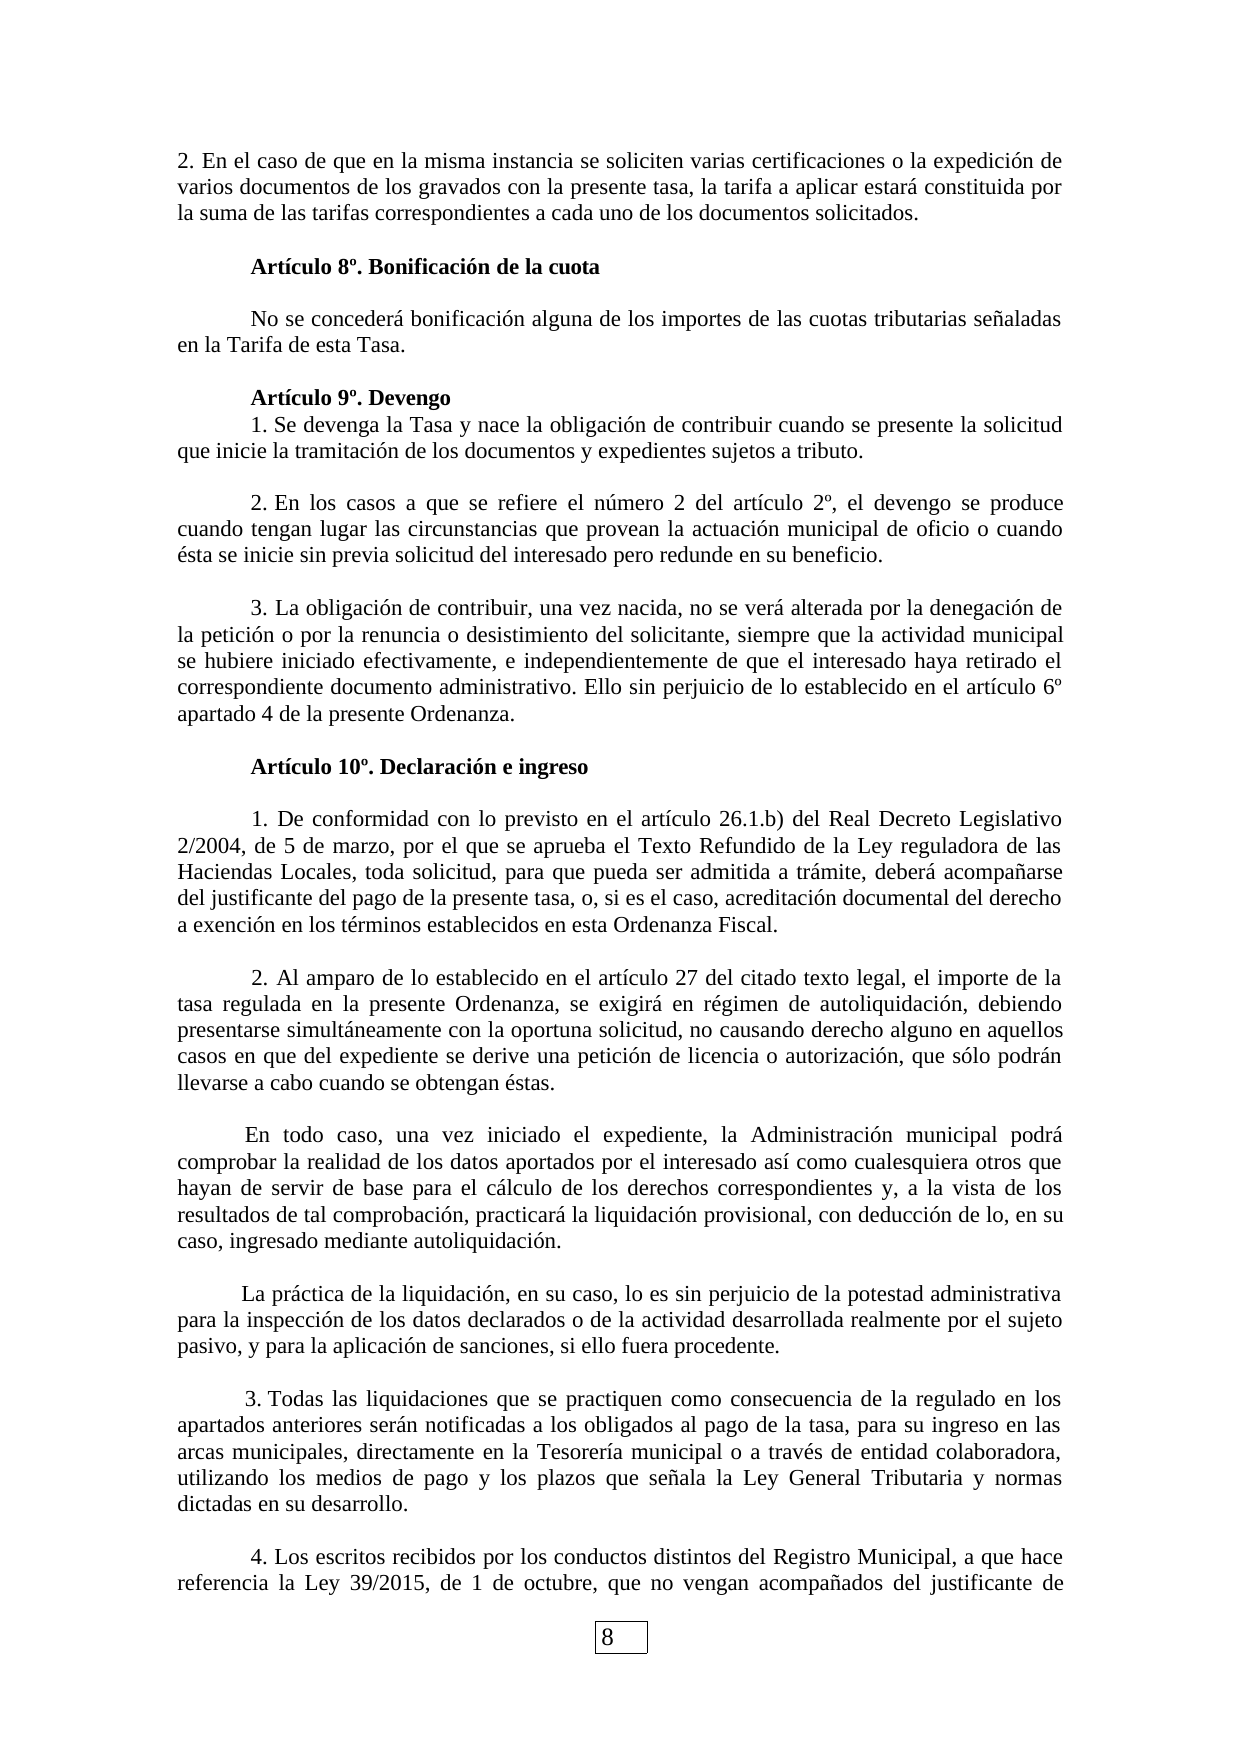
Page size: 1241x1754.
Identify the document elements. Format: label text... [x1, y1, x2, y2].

text No se concederá bonificación alguna de los importes de las cuotas tributarias señaladas en la Tarifa de esta Tasa. [177, 305, 1063, 357]
subtitle Artículo 10º. Declaración e ingreso [250, 753, 1076, 779]
list En los casos a que se refiere el número 2 del artículo 2º, el devengo se produce cuando tengan lugar las circunstancias que provean la actuación municipal de oficio o cuando ésta se inicie sin previa solicitud del interesado pero redunde en su beneficio. [177, 489, 1064, 568]
list Al amparo de lo establecido en el artículo 27 del citado texto legal, el importe de la tasa regulada en la presente Ordenanza, se exigirá en régimen de autoliquidación, debiendo presentarse simultáneamente con la oportuna solicitud, no causando derecho alguno en aquellos casos en que del expediente se derive una petición de licencia o autorización, que sólo podrán llevarse a cabo cuando se obtengan éstas. [177, 963, 1063, 1095]
list Se devenga la Tasa y nace la obligación de contribuir cuando se presente la solicitud que inicie la tramitación de los documentos y expedientes sujetos a tributo. [177, 411, 1063, 463]
text En todo caso, una vez iniciado el expediente, la Administración municipal podrá comprobar la realidad de los datos aportados por el interesado así como cualesquiera otros que hayan de servir de base para el cálculo de los derechos correspondientes y, a la vista de los resultados de tal comprobación, practicará la liquidación provisional, con deducción de lo, en su caso, ingresado mediante autoliquidación. [177, 1122, 1064, 1253]
list De conformidad con lo previsto en el artículo 26.1.b) del Real Decreto Legislativo 2/2004, de 5 de marzo, por el que se aprueba el Texto Refundido de la Ley reguladora de las Haciendas Locales, toda solicitud, para que pueda ser admitida a trámite, deberá acompañarse del justificante del pago de la presente tasa, o, si es el caso, acreditación documental del derecho a exención en los términos establecidos en esta Ordenanza Fiscal. [177, 805, 1064, 937]
list La obligación de contribuir, una vez nacida, no se verá alterada por la denegación de la petición o por la renuncia o desistimiento del solicitante, siempre que la actividad municipal se hubiere iniciado efectivamente, e independientemente de que el interesado haya retirado el correspondiente documento administrativo. Ello sin perjuicio de lo establecido en el artículo 6º apartado 4 de la presente Ordenanza. [177, 594, 1064, 726]
subtitle Artículo 8º. Bonificación de la cuota [250, 253, 1076, 279]
list Los escritos recibidos por los conductos distintos del Registro Municipal, a que hace referencia la Ley 39/2015, de 1 de octubre, que no vengan acompañados del justificante de [177, 1544, 1064, 1595]
subtitle Artículo 9º. Devengo [250, 385, 1076, 411]
list Todas las liquidaciones que se practiquen como consecuencia de la regulado en los apartados anteriores serán notificadas a los obligados al pago de la tasa, para su ingreso en las arcas municipales, directamente en la Tesorería municipal o a través de entidad colaboradora, utilizando los medios de pago y los plazos que señala la Ley General Tributaria y normas dictadas en su desarrollo. [177, 1385, 1063, 1517]
text La práctica de la liquidación, en su caso, lo es sin perjuicio de la potestad administrativa para la inspección de los datos declarados o de la actividad desarrollada realmente por el sujeto pasivo, y para la aplicación de sanciones, si ello fuera procedente. [177, 1279, 1063, 1359]
list En el caso de que en la misma instancia se soliciten varias certificaciones o la expedición de varios documentos de los gravados con la presente tasa, la tarifa a aplicar estará constituida por la suma de las tarifas correspondientes a cada uno de los documentos solicitados. [177, 147, 1064, 226]
